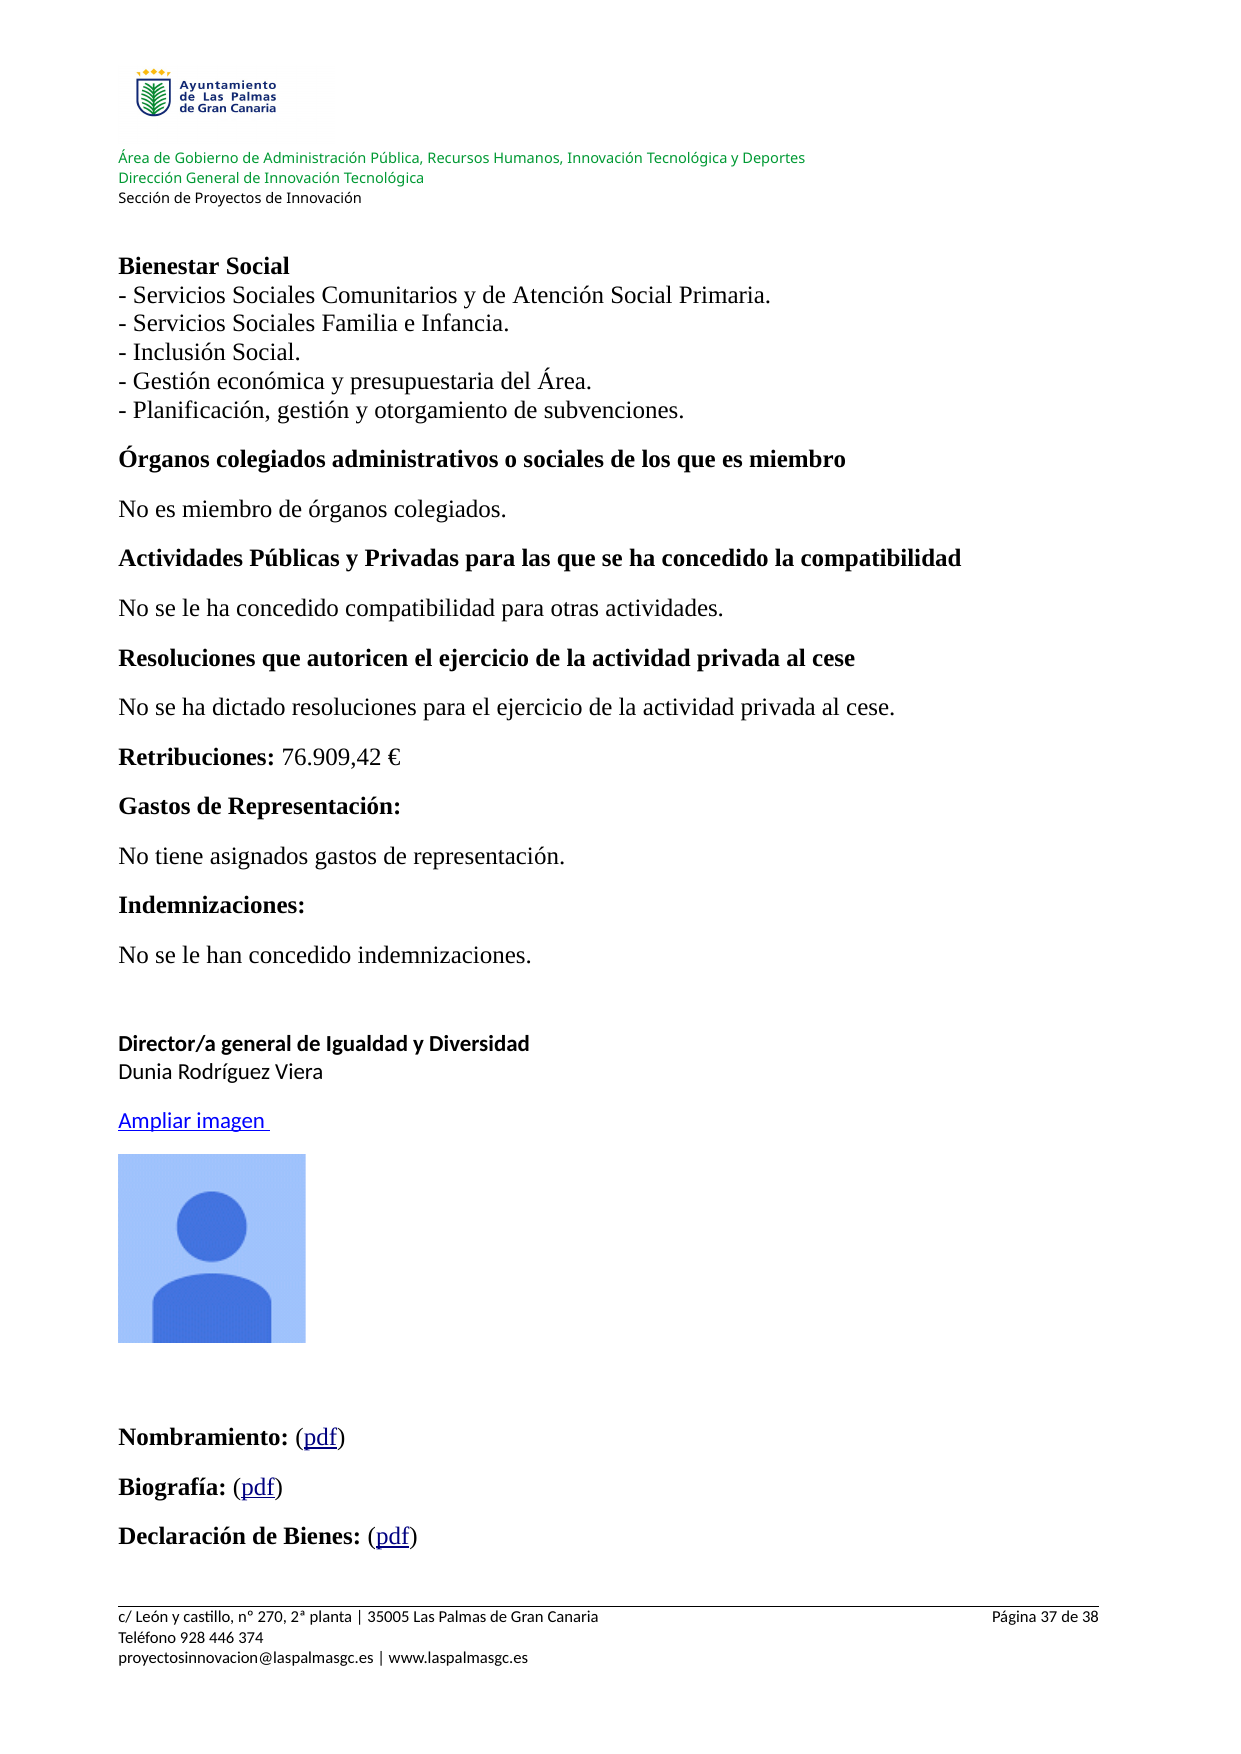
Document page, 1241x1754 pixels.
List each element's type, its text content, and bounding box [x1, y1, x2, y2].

text Declaración de Bienes: (pdf) [118, 1521, 1122, 1550]
text No tiene asignados gastos de representación. [118, 841, 1122, 870]
text No es miembro de órganos colegiados. [118, 494, 1122, 523]
text Ampliar imagen [118, 1106, 1122, 1134]
text No se le han concedido indemnizaciones. [118, 940, 1122, 969]
text Retribuciones: 76.909,42 € [118, 742, 1122, 771]
text Biografía: (pdf) [118, 1472, 1122, 1501]
text Gastos de Representación: [118, 791, 1122, 820]
text Actividades Públicas y Privadas para las que se ha concedido la compatibilidad [118, 543, 1122, 572]
text Nombramiento: (pdf) [118, 1422, 1122, 1451]
text No se ha dictado resoluciones para el ejercicio de la actividad privada al cese. [118, 692, 1122, 721]
subtitle Director/a general de Igualdad y Diversidad [118, 1029, 1122, 1057]
text Resoluciones que autoricen el ejercicio de la actividad privada al cese [118, 643, 1122, 671]
text Dunia Rodríguez Viera [118, 1057, 1122, 1085]
text No se le ha concedido compatibilidad para otras actividades. [118, 593, 1122, 622]
text Órganos colegiados administrativos o sociales de los que es miembro [118, 444, 1122, 473]
text Bienestar Social - Servicios Sociales Comunitarios y de Atención Social Primaria. - Servicios Sociales Familia e Infancia. - Inclusión Social. - Gestión económica y presupuestaria del Área. - Planificación, gestión y otorgamiento de subvenciones. [118, 251, 1122, 423]
text Indemnizaciones: [118, 891, 1122, 919]
